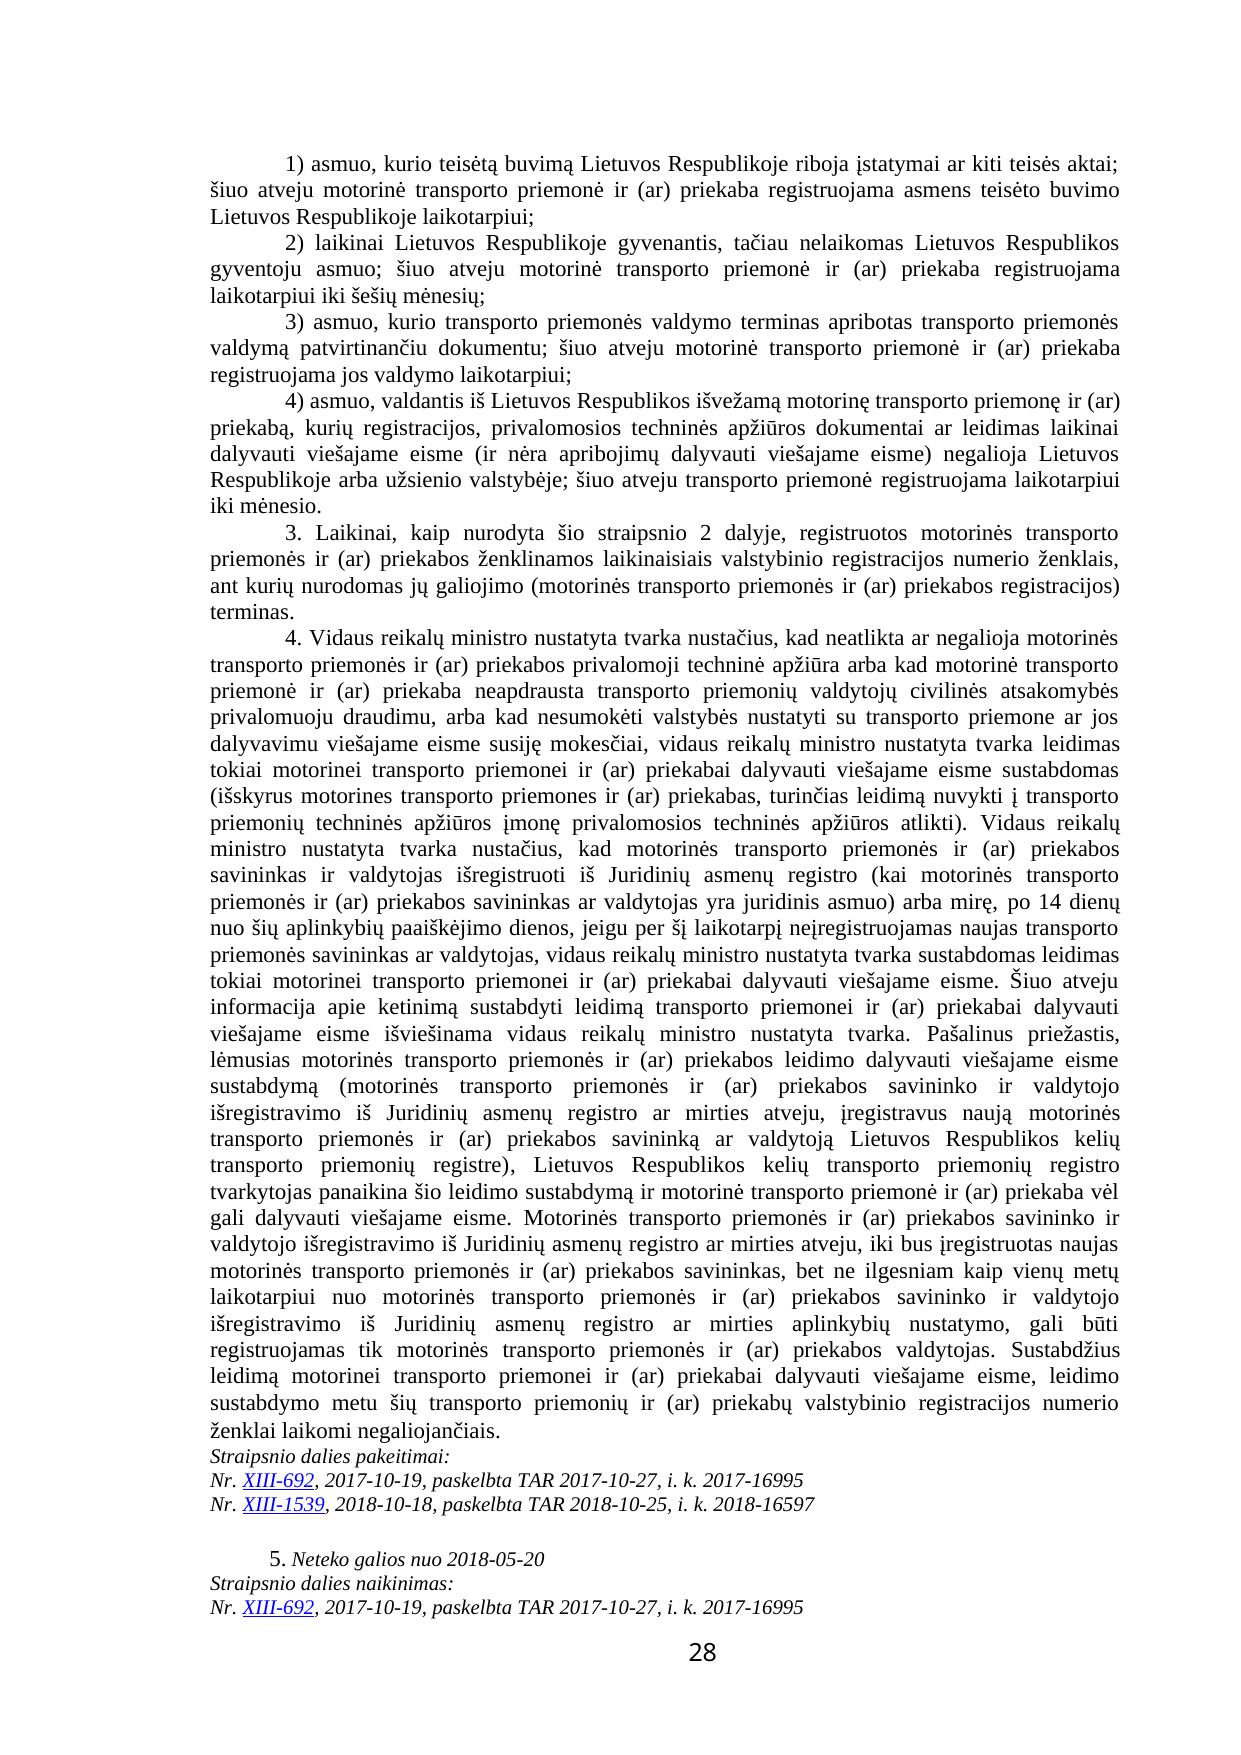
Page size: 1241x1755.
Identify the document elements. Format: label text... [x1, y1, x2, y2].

text Straipsnio dalies naikinimas: [210, 1571, 1120, 1595]
text 3) asmuo, kurio transporto priemonės valdymo terminas apribotas transporto priemonės valdymą patvirtinančiu dokumentu; šiuo atveju motorinė transporto priemonė ir (ar) priekaba registruojama jos valdymo laikotarpiui; [210, 308, 1120, 387]
text Nr. XIII-692, 2017-10-19, paskelbta TAR 2017-10-27, i. k. 2017-16995 [210, 1595, 1120, 1619]
text Nr. XIII-692, 2017-10-19, paskelbta TAR 2017-10-27, i. k. 2017-16995 [210, 1468, 1120, 1492]
text 5. Neteko galios nuo 2018-05-20 [210, 1545, 1120, 1571]
text Nr. XIII-1539, 2018-10-18, paskelbta TAR 2018-10-25, i. k. 2018-16597 [210, 1492, 1120, 1516]
text 2) laikinai Lietuvos Respublikoje gyvenantis, tačiau nelaikomas Lietuvos Respublikos gyventoju asmuo; šiuo atveju motorinė transporto priemonė ir (ar) priekaba registruojama laikotarpiui iki šešių mėnesių; [210, 229, 1120, 308]
text 1) asmuo, kurio teisėtą buvimą Lietuvos Respublikoje riboja įstatymai ar kiti teisės aktai; šiuo atveju motorinė transporto priemonė ir (ar) priekaba registruojama asmens teisėto buvimo Lietuvos Respublikoje laikotarpiui; [210, 150, 1120, 229]
text 3. Laikinai, kaip nurodyta šio straipsnio 2 dalyje, registruotos motorinės transporto priemonės ir (ar) priekabos ženklinamos laikinaisiais valstybinio registracijos numerio ženklais, ant kurių nurodomas jų galiojimo (motorinės transporto priemonės ir (ar) priekabos registracijos) terminas. [210, 519, 1120, 624]
text 4) asmuo, valdantis iš Lietuvos Respublikos išvežamą motorinę transporto priemonę ir (ar) priekabą, kurių registracijos, privalomosios techninės apžiūros dokumentai ar leidimas laikinai dalyvauti viešajame eisme (ir nėra apribojimų dalyvauti viešajame eisme) negalioja Lietuvos Respublikoje arba užsienio valstybėje; šiuo atveju transporto priemonė registruojama laikotarpiui iki mėnesio. [210, 387, 1120, 519]
text 4. Vidaus reikalų ministro nustatyta tvarka nustačius, kad neatlikta ar negalioja motorinės transporto priemonės ir (ar) priekabos privalomoji techninė apžiūra arba kad motorinė transporto priemonė ir (ar) priekaba neapdrausta transporto priemonių valdytojų civilinės atsakomybės privalomuoju draudimu, arba kad nesumokėti valstybės nustatyti su transporto priemone ar jos dalyvavimu viešajame eisme susiję mokesčiai, vidaus reikalų ministro nustatyta tvarka leidimas tokiai motorinei transporto priemonei ir (ar) priekabai dalyvauti viešajame eisme sustabdomas (išskyrus motorines transporto priemones ir (ar) priekabas, turinčias leidimą nuvykti į transporto priemonių techninės apžiūros įmonę privalomosios techninės apžiūros atlikti). Vidaus reikalų ministro nustatyta tvarka nustačius, kad motorinės transporto priemonės ir (ar) priekabos savininkas ir valdytojas išregistruoti iš Juridinių asmenų registro (kai motorinės transporto priemonės ir (ar) priekabos savininkas ar valdytojas yra juridinis asmuo) arba mirę, po 14 dienų nuo šių aplinkybių paaiškėjimo dienos, jeigu per šį laikotarpį neįregistruojamas naujas transporto priemonės savininkas ar valdytojas, vidaus reikalų ministro nustatyta tvarka sustabdomas leidimas tokiai motorinei transporto priemonei ir (ar) priekabai dalyvauti viešajame eisme. Šiuo atveju informacija apie ketinimą sustabdyti leidimą transporto priemonei ir (ar) priekabai dalyvauti viešajame eisme išviešinama vidaus reikalų ministro nustatyta tvarka. Pašalinus priežastis, lėmusias motorinės transporto priemonės ir (ar) priekabos leidimo dalyvauti viešajame eisme sustabdymą (motorinės transporto priemonės ir (ar) priekabos savininko ir valdytojo išregistravimo iš Juridinių asmenų registro ar mirties atveju, įregistravus naują motorinės transporto priemonės ir (ar) priekabos savininką ar valdytoją Lietuvos Respublikos kelių transporto priemonių registre), Lietuvos Respublikos kelių transporto priemonių registro tvarkytojas panaikina šio leidimo sustabdymą ir motorinė transporto priemonė ir (ar) priekaba vėl gali dalyvauti viešajame eisme. Motorinės transporto priemonės ir (ar) priekabos savininko ir valdytojo išregistravimo iš Juridinių asmenų registro ar mirties atveju, iki bus įregistruotas naujas motorinės transporto priemonės ir (ar) priekabos savininkas, bet ne ilgesniam kaip vienų metų laikotarpiui nuo motorinės transporto priemonės ir (ar) priekabos savininko ir valdytojo išregistravimo iš Juridinių asmenų registro ar mirties aplinkybių nustatymo, gali būti registruojamas tik motorinės transporto priemonės ir (ar) priekabos valdytojas. Sustabdžius leidimą motorinei transporto priemonei ir (ar) priekabai dalyvauti viešajame eisme, leidimo sustabdymo metu šių transporto priemonių ir (ar) priekabų valstybinio registracijos numerio ženklai laikomi negaliojančiais. [210, 624, 1120, 1444]
text Straipsnio dalies pakeitimai: [210, 1444, 1120, 1468]
